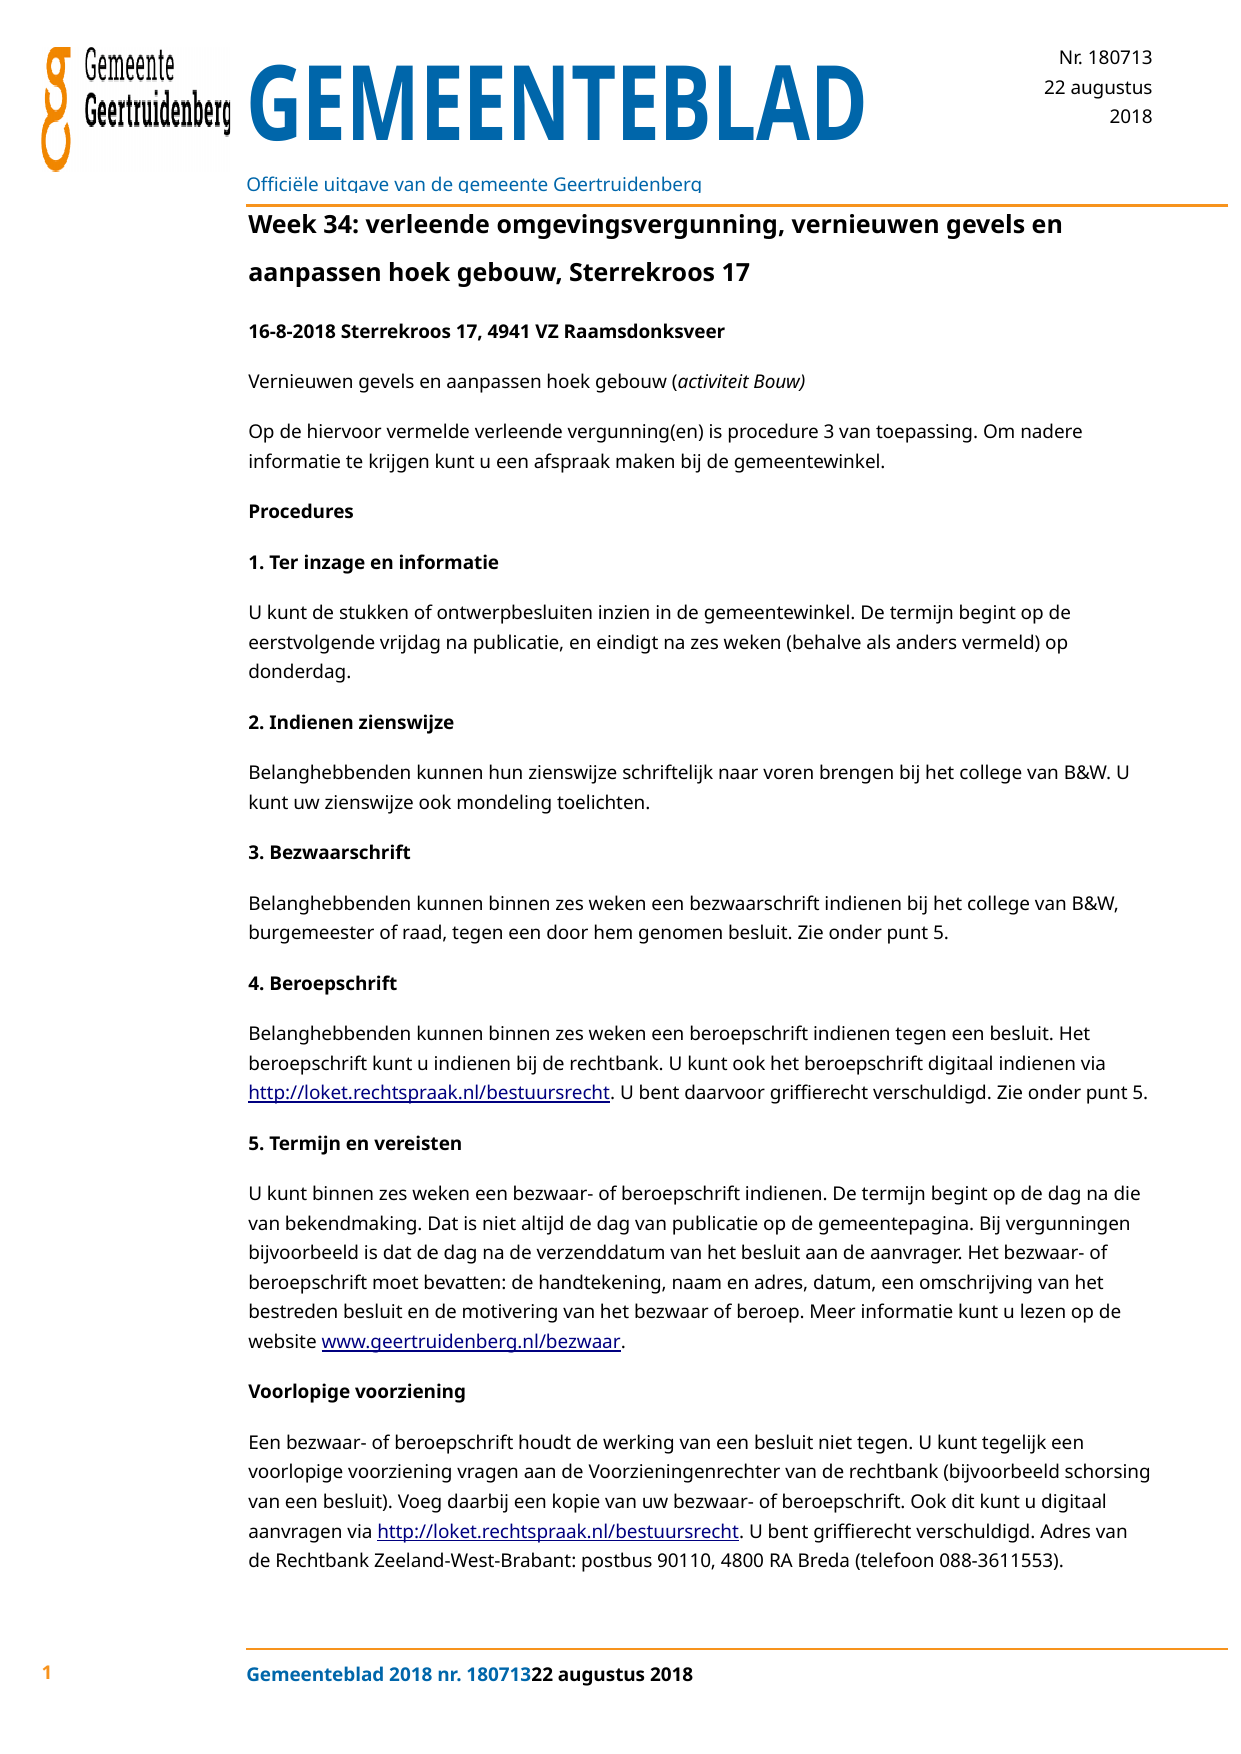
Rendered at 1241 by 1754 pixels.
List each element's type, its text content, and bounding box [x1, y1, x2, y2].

picture [41, 47, 231, 172]
text Procedures [248, 499, 1152, 524]
text Vernieuwen gevels en aanpassen hoek gebouw (activiteit Bouw) [248, 368, 1152, 394]
text Op de hiervoor vermelde verleende vergunning(en) is procedure 3 van toepassing. Om nadere informatie te krijgen kunt u een afspraak maken bij de gemeentewinkel. [248, 419, 1152, 474]
text U kunt de stukken of ontwerpbesluiten inzien in de gemeentewinkel. De termijn begint op de eerstvolgende vrijdag na publicatie, en eindigt na zes weken (behalve als anders vermeld) op donderdag. [248, 599, 1152, 684]
text Week 34: verleende omgevingsvergunning, vernieuwen gevels en aanpassen hoek gebouw, Sterrekroos 17 [248, 207, 1152, 288]
text Belanghebbenden kunnen hun zienswijze schriftelijk naar voren brengen bij het college van B&W. U kunt uw zienswijze ook mondeling toelichten. [248, 759, 1152, 815]
text Een bezwaar- of beroepschrift houdt de werking van een besluit niet tegen. U kunt tegelijk een voorlopige voorziening vragen aan de Voorzieningenrechter van de rechtbank (bijvoorbeeld schorsing van een besluit). Voeg daarbij een kopie van uw bezwaar- of beroepschrift. Ook dit kunt u digitaal aanvragen via http://loket.rechtspraak.nl/bestuursrecht. U bent griffierecht verschuldigd. Adres van de Rechtbank Zeeland-West-Brabant: postbus 90110, 4800 RA Breda (telefoon 088-3611553). [248, 1429, 1152, 1573]
text Belanghebbenden kunnen binnen zes weken een bezwaarschrift indienen bij het college van B&W, burgemeester of raad, tegen een door hem genomen besluit. Zie onder punt 5. [248, 890, 1152, 945]
text 5. Termijn en vereisten [248, 1130, 1152, 1156]
text Voorlopige voorziening [248, 1379, 1152, 1404]
text 2. Indienen zienswijze [248, 709, 1152, 735]
text 16-8-2018 Sterrekroos 17, 4941 VZ Raamsdonksveer [248, 318, 1152, 344]
text 4. Beroepschrift [248, 970, 1152, 996]
text 3. Bezwaarschrift [248, 839, 1152, 865]
text U kunt binnen zes weken een bezwaar- of beroepschrift indienen. De termijn begint op de dag na die van bekendmaking. Dat is niet altijd de dag van publicatie op de gemeentepagina. Bij vergunningen bijvoorbeeld is dat de dag na de verzenddatum van het besluit aan de aanvrager. Het bezwaar- of beroepschrift moet bevatten: de handtekening, naam en adres, datum, een omschrijving van het bestreden besluit en de motivering van het bezwaar of beroep. Meer informatie kunt u lezen op de website www.geertruidenberg.nl/bezwaar. [248, 1180, 1152, 1354]
text 1. Ter inzage en informatie [248, 549, 1152, 575]
text Belanghebbenden kunnen binnen zes weken een beroepschrift indienen tegen een besluit. Het beroepschrift kunt u indienen bij de rechtbank. U kunt ook het beroepschrift digitaal indienen via http://loket.rechtspraak.nl/bestuursrecht. U bent daarvoor griffierecht verschuldigd. Zie onder punt 5. [248, 1020, 1152, 1105]
